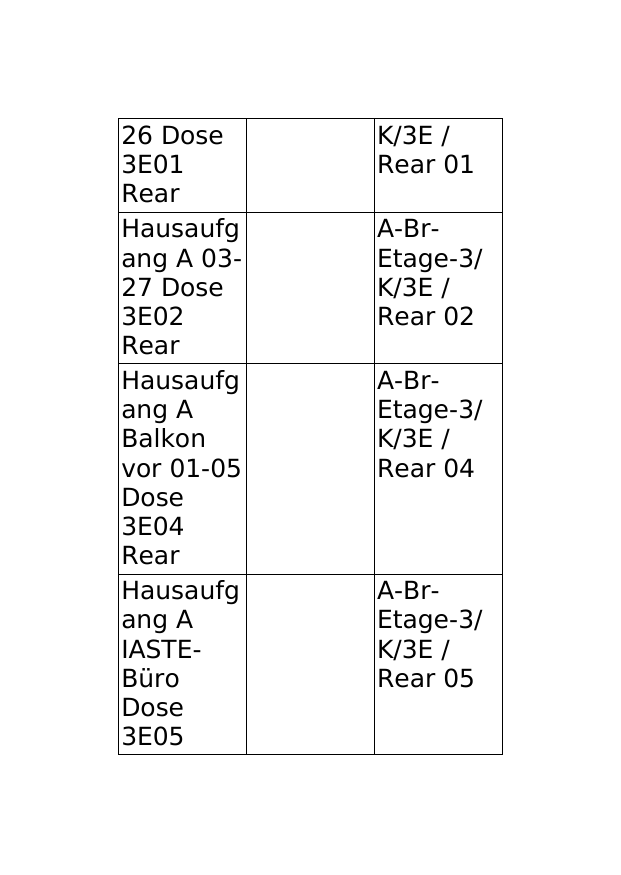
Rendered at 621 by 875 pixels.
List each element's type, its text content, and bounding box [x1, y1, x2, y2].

table_cell Hausaufgang A IASTE-Büro Dose 3E05 [119, 575, 246, 754]
table_cell A-Br-Etage-3/K/3E / Rear 04 [375, 364, 502, 573]
table_cell 26 Dose 3E01 Rear [119, 119, 246, 212]
table_cell Hausaufgang A Balkon vor 01-05 Dose 3E04 Rear [119, 364, 246, 573]
table_cell K/3E / Rear 01 [375, 119, 502, 212]
table_cell A-Br-Etage-3/K/3E / Rear 02 [375, 213, 502, 363]
table_cell Hausaufgang A 03-27 Dose 3E02 Rear [119, 213, 246, 363]
table_cell [247, 119, 374, 212]
table_cell A-Br-Etage-3/K/3E / Rear 05 [375, 575, 502, 754]
table_cell [247, 213, 374, 363]
table_cell [247, 364, 374, 573]
table_cell [247, 575, 374, 754]
